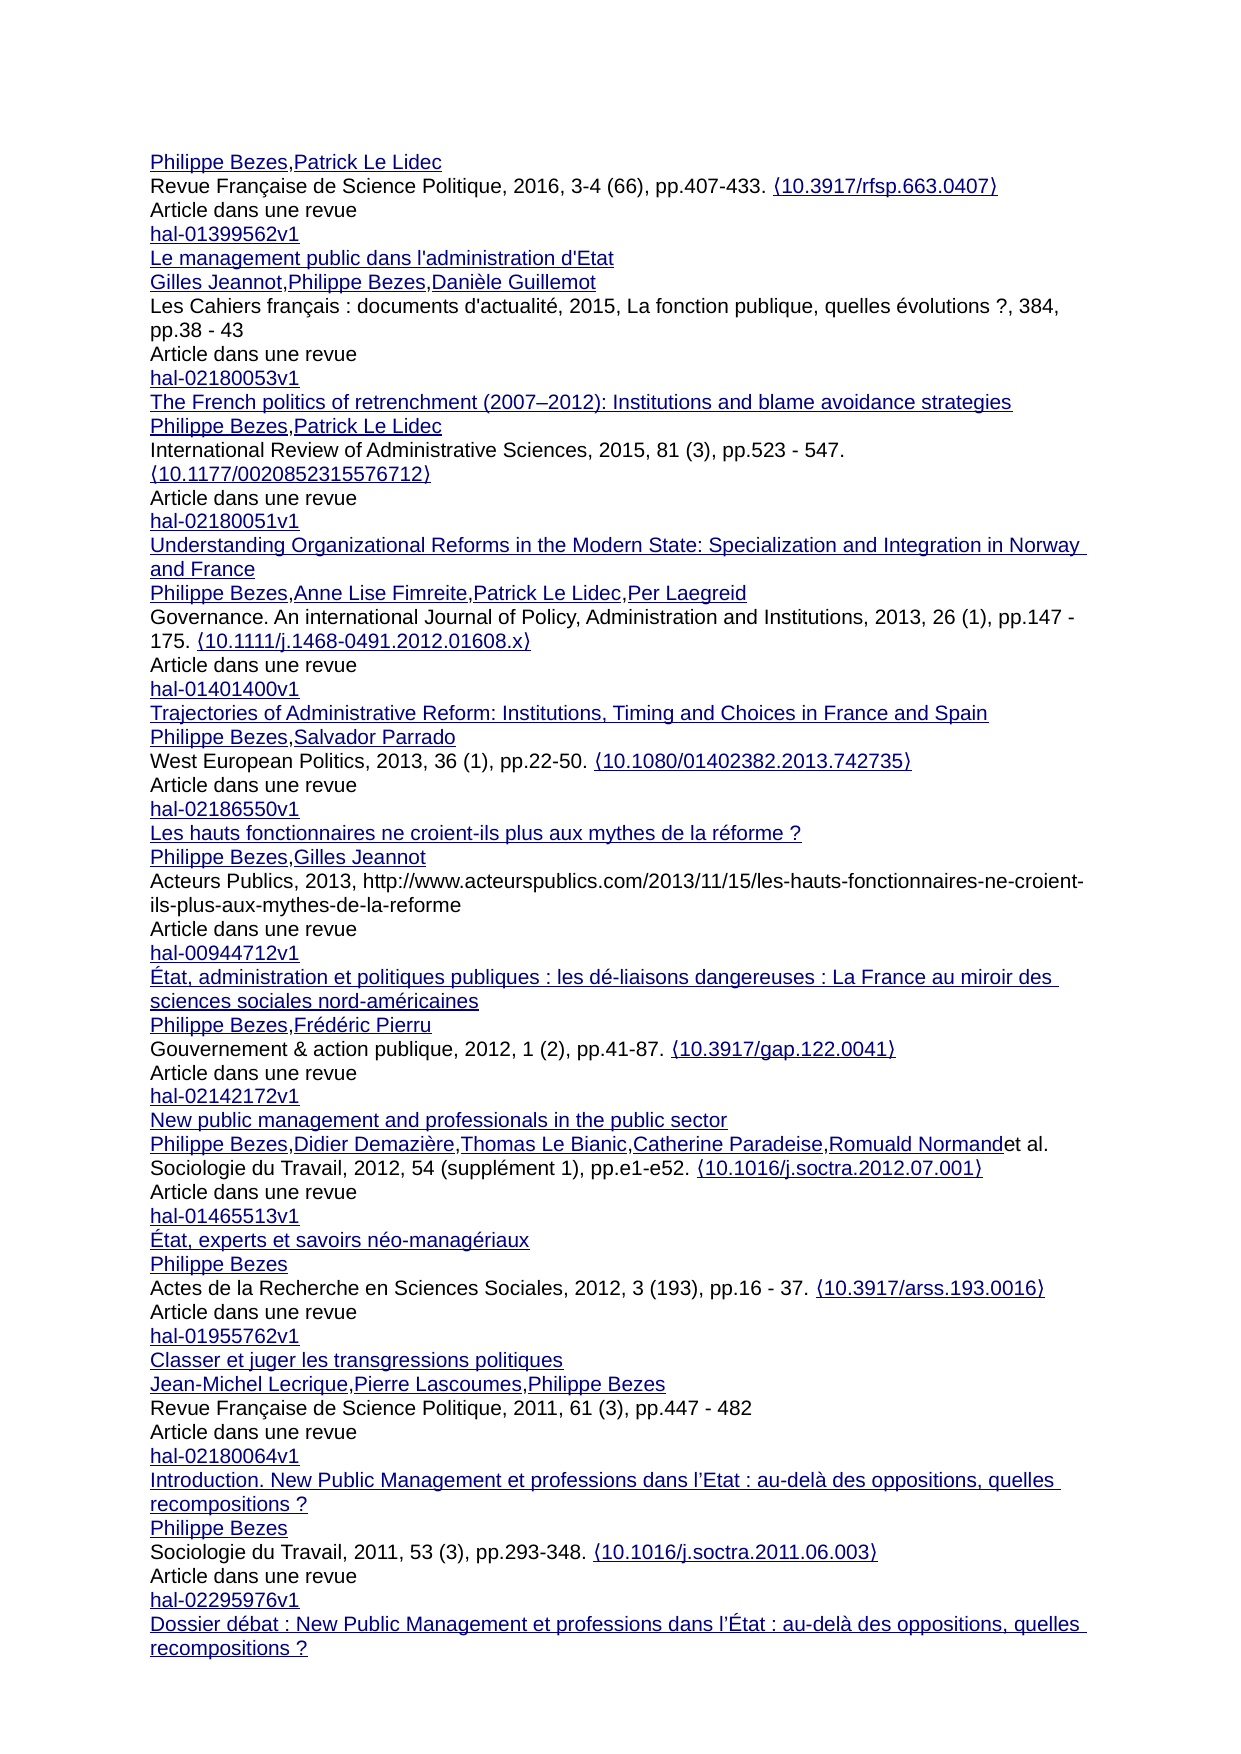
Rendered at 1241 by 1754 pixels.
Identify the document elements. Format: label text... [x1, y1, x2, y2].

table_cell The French politics of retrenchment (2007–2012): Institutions and blame avoidance strategies Philippe Bezes,Patrick Le Lidec International Review of Administrative Sciences, 2015, 81 (3), pp.523 - 547. ⟨10.1177/0020852315576712⟩ Article dans une revue hal-02180051v1 [150, 390, 1090, 533]
table_cell Les hauts fonctionnaires ne croient-ils plus aux mythes de la réforme ? Philippe Bezes,Gilles Jeannot Acteurs Publics, 2013, http://www.acteurspublics.com/2013/11/15/les-hauts-fonctionnaires-ne-croient-ils-plus-aux-mythes-de-la-reforme Article dans une revue hal-00944712v1 [150, 821, 1090, 964]
table_cell Philippe Bezes,Patrick Le Lidec Revue Française de Science Politique, 2016, 3-4 (66), pp.407-433. ⟨10.3917/rfsp.663.0407⟩ Article dans une revue hal-01399562v1 [150, 150, 1090, 246]
table_cell Understanding Organizational Reforms in the Modern State: Specialization and Integration in Norway and France Philippe Bezes,Anne Lise Fimreite,Patrick Le Lidec,Per Laegreid Governance. An international Journal of Policy, Administration and Institutions, 2013, 26 (1), pp.147 - 175. ⟨10.1111/j.1468-0491.2012.01608.x⟩ Article dans une revue hal-01401400v1 [150, 533, 1090, 701]
table_cell État, experts et savoirs néo-managériaux Philippe Bezes Actes de la Recherche en Sciences Sociales, 2012, 3 (193), pp.16 - 37. ⟨10.3917/arss.193.0016⟩ Article dans une revue hal-01955762v1 [150, 1228, 1090, 1348]
table_cell Trajectories of Administrative Reform: Institutions, Timing and Choices in France and Spain Philippe Bezes,Salvador Parrado West European Politics, 2013, 36 (1), pp.22-50. ⟨10.1080/01402382.2013.742735⟩ Article dans une revue hal-02186550v1 [150, 701, 1090, 821]
table_cell Dossier débat : New Public Management et professions dans l’État : au-delà des oppositions, quelles recompositions ? [150, 1611, 1090, 1659]
table_cell Classer et juger les transgressions politiques Jean-Michel Lecrique,Pierre Lascoumes,Philippe Bezes Revue Française de Science Politique, 2011, 61 (3), pp.447 - 482 Article dans une revue hal-02180064v1 [150, 1348, 1090, 1468]
table_cell Le management public dans l'administration d'Etat Gilles Jeannot,Philippe Bezes,Danièle Guillemot Les Cahiers français : documents d'actualité, 2015, La fonction publique, quelles évolutions ?, 384, pp.38 - 43 Article dans une revue hal-02180053v1 [150, 246, 1090, 389]
table_cell État, administration et politiques publiques : les dé-liaisons dangereuses : La France au miroir des sciences sociales nord-américaines Philippe Bezes,Frédéric Pierru Gouvernement & action publique, 2012, 1 (2), pp.41-87. ⟨10.3917/gap.122.0041⟩ Article dans une revue hal-02142172v1 [150, 965, 1090, 1108]
table_cell Introduction. New Public Management et professions dans l’Etat : au-delà des oppositions, quelles recompositions ? Philippe Bezes Sociologie du Travail, 2011, 53 (3), pp.293-348. ⟨10.1016/j.soctra.2011.06.003⟩ Article dans une revue hal-02295976v1 [150, 1468, 1090, 1611]
table_cell New public management and professionals in the public sector Philippe Bezes,Didier Demazière,Thomas Le Bianic,Catherine Paradeise,Romuald Normandet al. Sociologie du Travail, 2012, 54 (supplément 1), pp.e1-e52. ⟨10.1016/j.soctra.2012.07.001⟩ Article dans une revue hal-01465513v1 [150, 1108, 1090, 1228]
